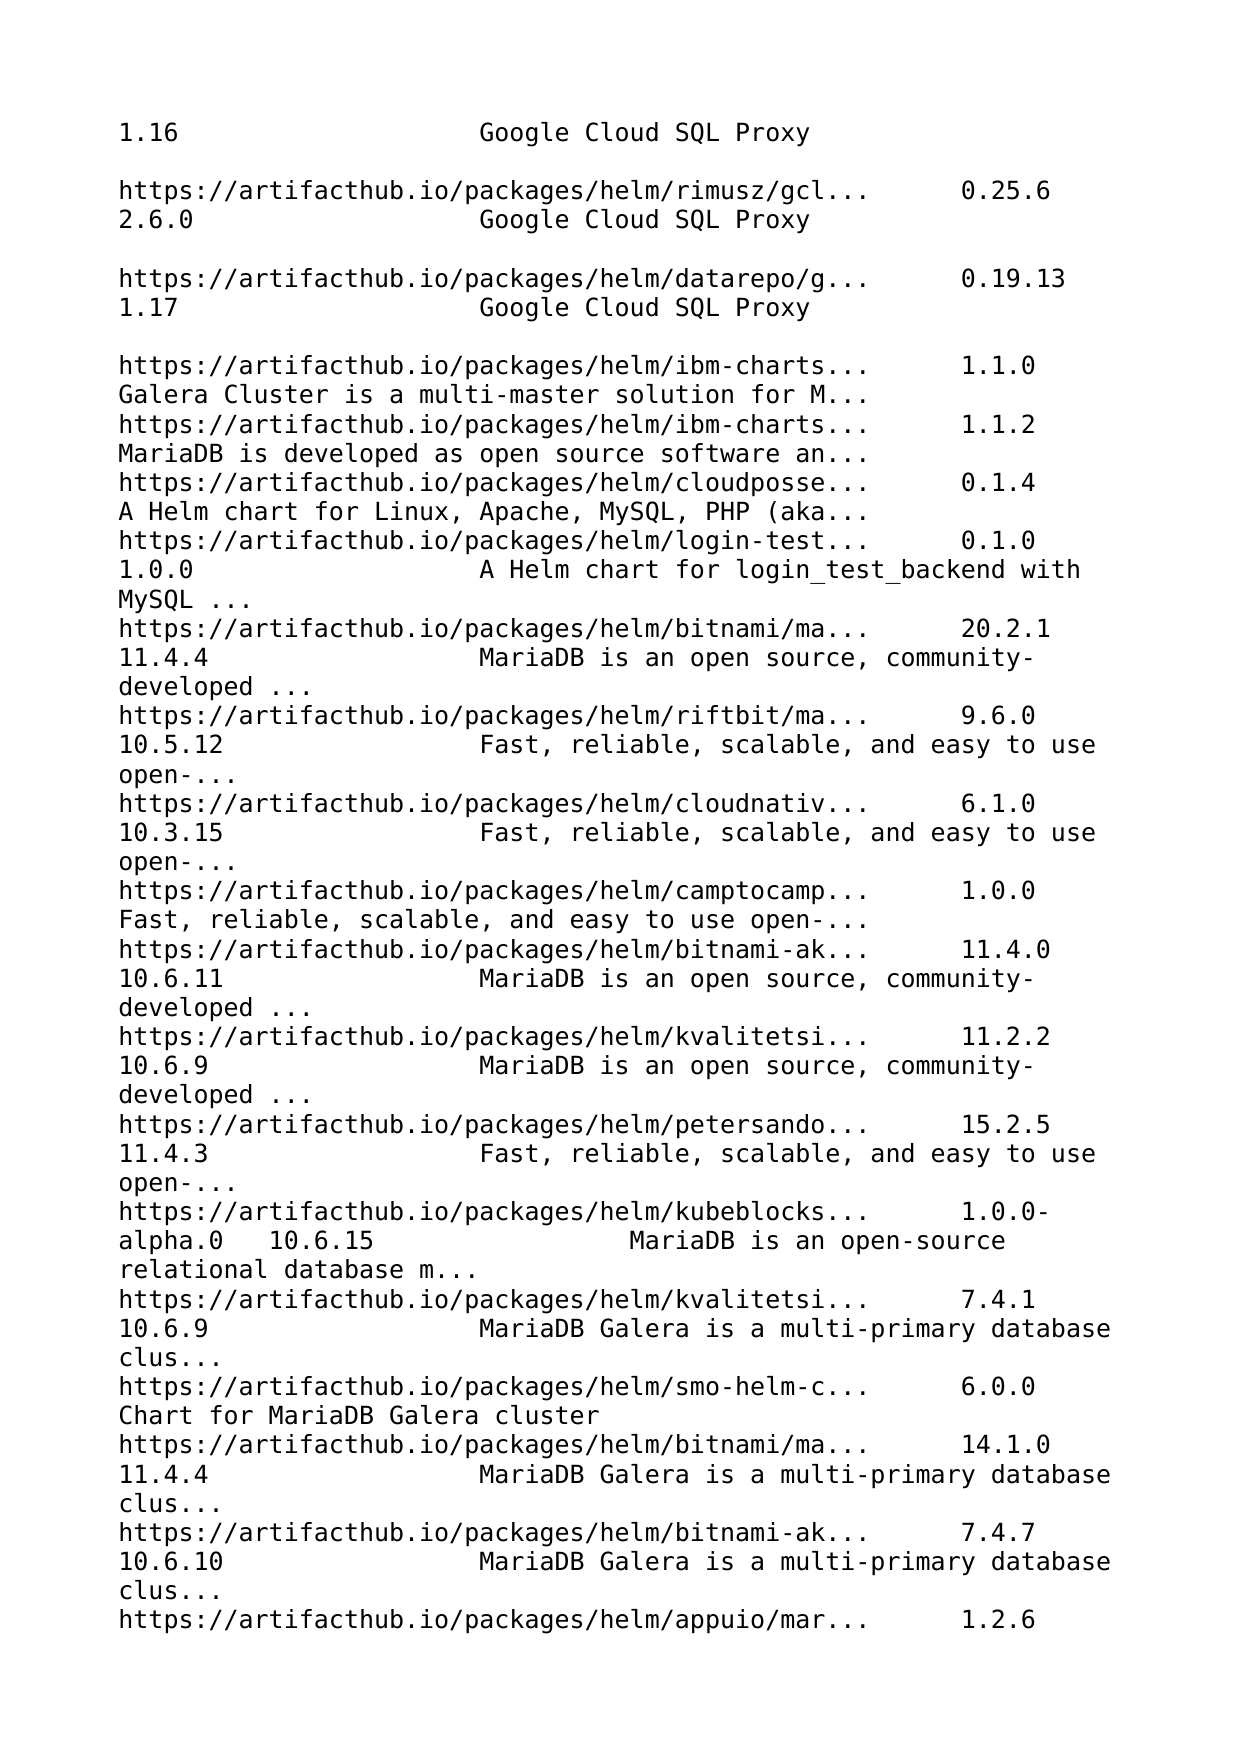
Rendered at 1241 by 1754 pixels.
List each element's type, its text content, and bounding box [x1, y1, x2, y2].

text 1.16 Google Cloud SQL Proxy https://artifacthub.io/packages/helm/rimusz/gcl... 0.25.6 2.6.0 Google Cloud SQL Proxy https://artifacthub.io/packages/helm/datarepo/g... 0.19.13 1.17 Google Cloud SQL Proxy https://artifacthub.io/packages/helm/ibm-charts... 1.1.0 Galera Cluster is a multi-master solution for M... https://artifacthub.io/packages/helm/ibm-charts... 1.1.2 MariaDB is developed as open source software an... https://artifacthub.io/packages/helm/cloudposse... 0.1.4 A Helm chart for Linux, Apache, MySQL, PHP (aka... https://artifacthub.io/packages/helm/login-test... 0.1.0 1.0.0 A Helm chart for login_test_backend with MySQL ... https://artifacthub.io/packages/helm/bitnami/ma... 20.2.1 11.4.4 MariaDB is an open source, community-developed ... https://artifacthub.io/packages/helm/riftbit/ma... 9.6.0 10.5.12 Fast, reliable, scalable, and easy to use open-... https://artifacthub.io/packages/helm/cloudnativ... 6.1.0 10.3.15 Fast, reliable, scalable, and easy to use open-... https://artifacthub.io/packages/helm/camptocamp... 1.0.0 Fast, reliable, scalable, and easy to use open-... https://artifacthub.io/packages/helm/bitnami-ak... 11.4.0 10.6.11 MariaDB is an open source, community-developed ... https://artifacthub.io/packages/helm/kvalitetsi... 11.2.2 10.6.9 MariaDB is an open source, community-developed ... https://artifacthub.io/packages/helm/petersando... 15.2.5 11.4.3 Fast, reliable, scalable, and easy to use open-... https://artifacthub.io/packages/helm/kubeblocks... 1.0.0-alpha.0 10.6.15 MariaDB is an open-source relational database m... https://artifacthub.io/packages/helm/kvalitetsi... 7.4.1 10.6.9 MariaDB Galera is a multi-primary database clus... https://artifacthub.io/packages/helm/smo-helm-c... 6.0.0 Chart for MariaDB Galera cluster https://artifacthub.io/packages/helm/bitnami/ma... 14.1.0 11.4.4 MariaDB Galera is a multi-primary database clus... https://artifacthub.io/packages/helm/bitnami-ak... 7.4.7 10.6.10 MariaDB Galera is a multi-primary database clus... https://artifacthub.io/packages/helm/appuio/mar... 1.2.6 [118, 118, 1122, 1635]
